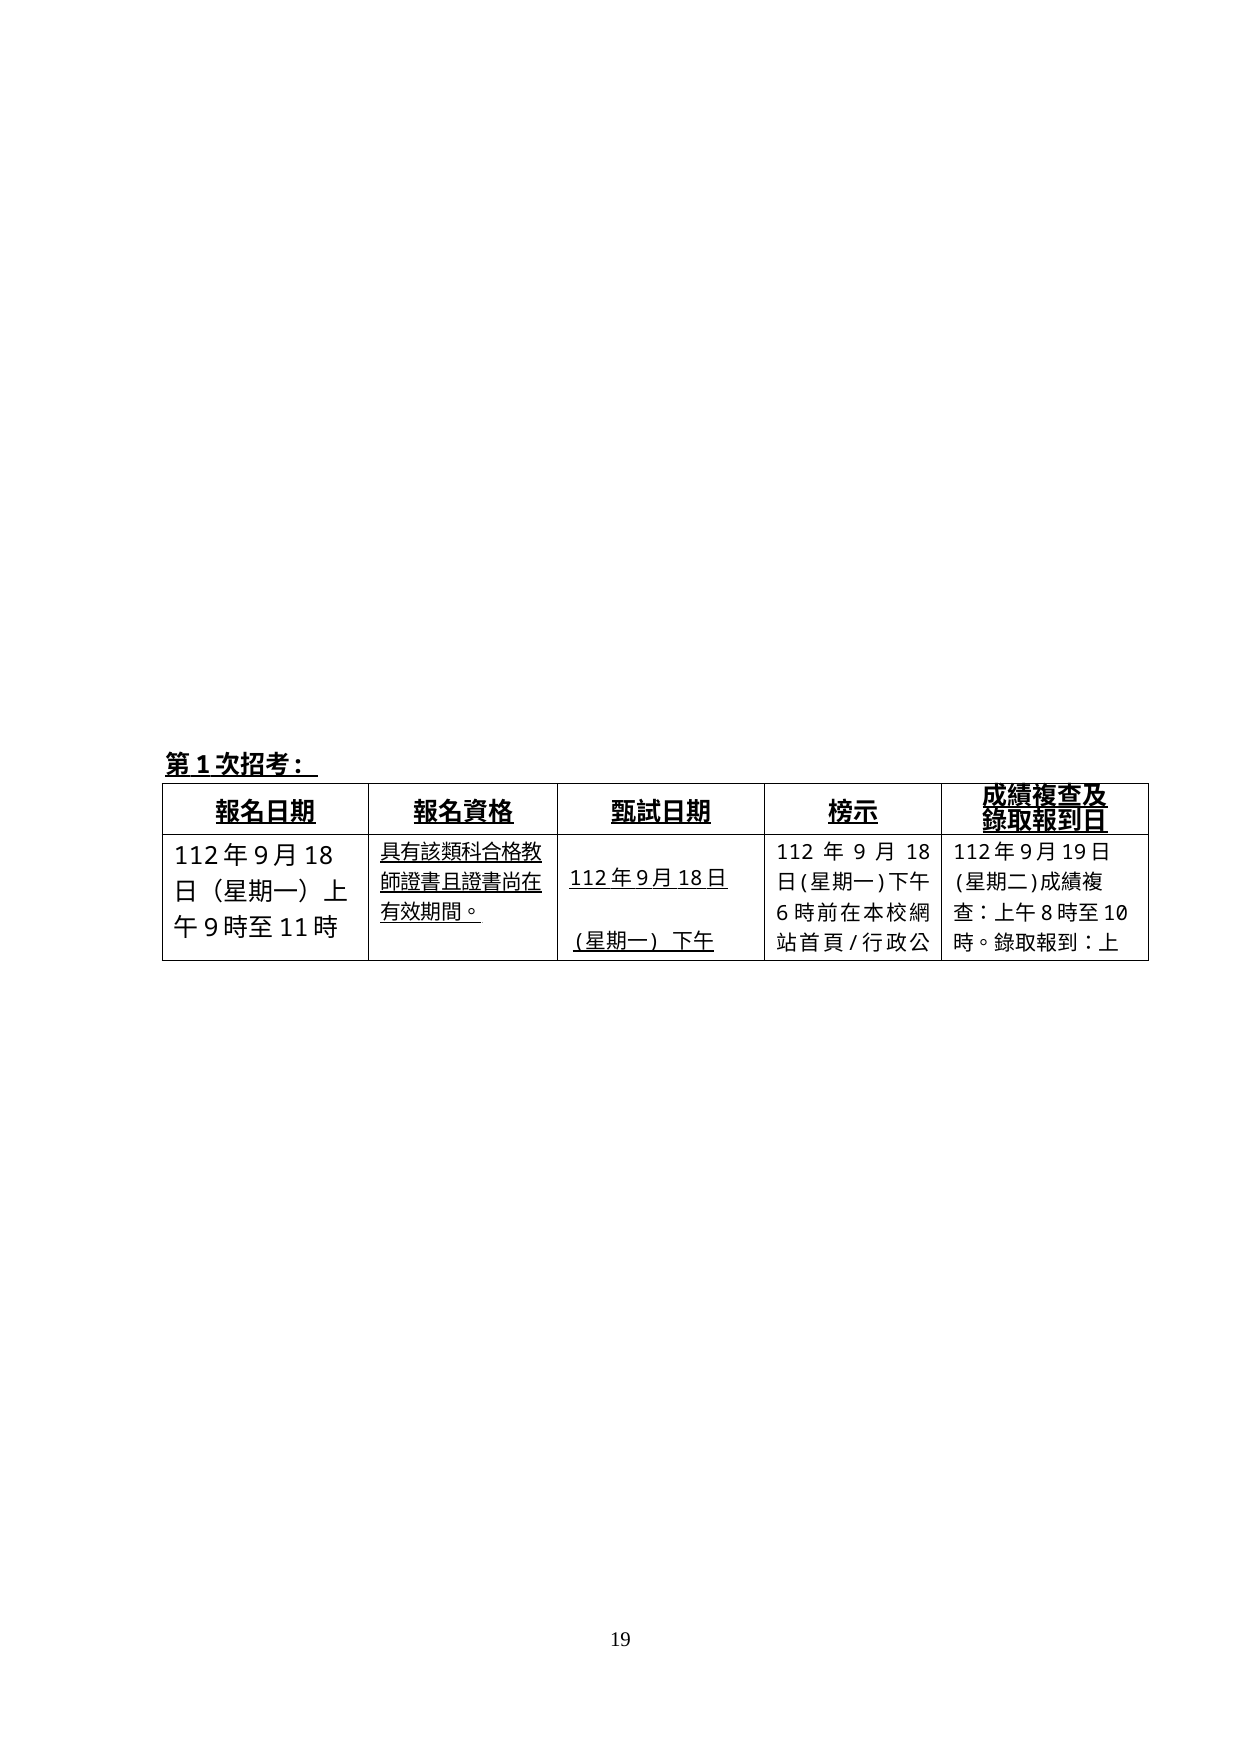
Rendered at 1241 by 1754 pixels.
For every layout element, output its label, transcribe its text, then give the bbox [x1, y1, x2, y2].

table_cell 112年9月19日(星期二)成績複查：上午8時至10時。錄取報到：上 [942, 835, 1148, 960]
text 第1次招考: [165, 721, 1122, 783]
table_header 成績複查及 錄取報到日 [942, 784, 1148, 834]
table_header 榜示 [765, 784, 941, 834]
table_cell 112年9月18日(星期一)下午6時前在本校網站首頁/行政公 [765, 835, 941, 960]
table_cell 112年9月18日（星期一）上午9時至11時 [163, 835, 368, 960]
table_header 報名日期 [163, 784, 368, 834]
table_cell 112年9月18日(星期一) 下午 [558, 835, 764, 960]
table_header 報名資格 [369, 784, 557, 834]
table_cell 具有該類科合格教師證書且證書尚在有效期間。 [369, 835, 557, 960]
table_header 甄試日期 [558, 784, 764, 834]
